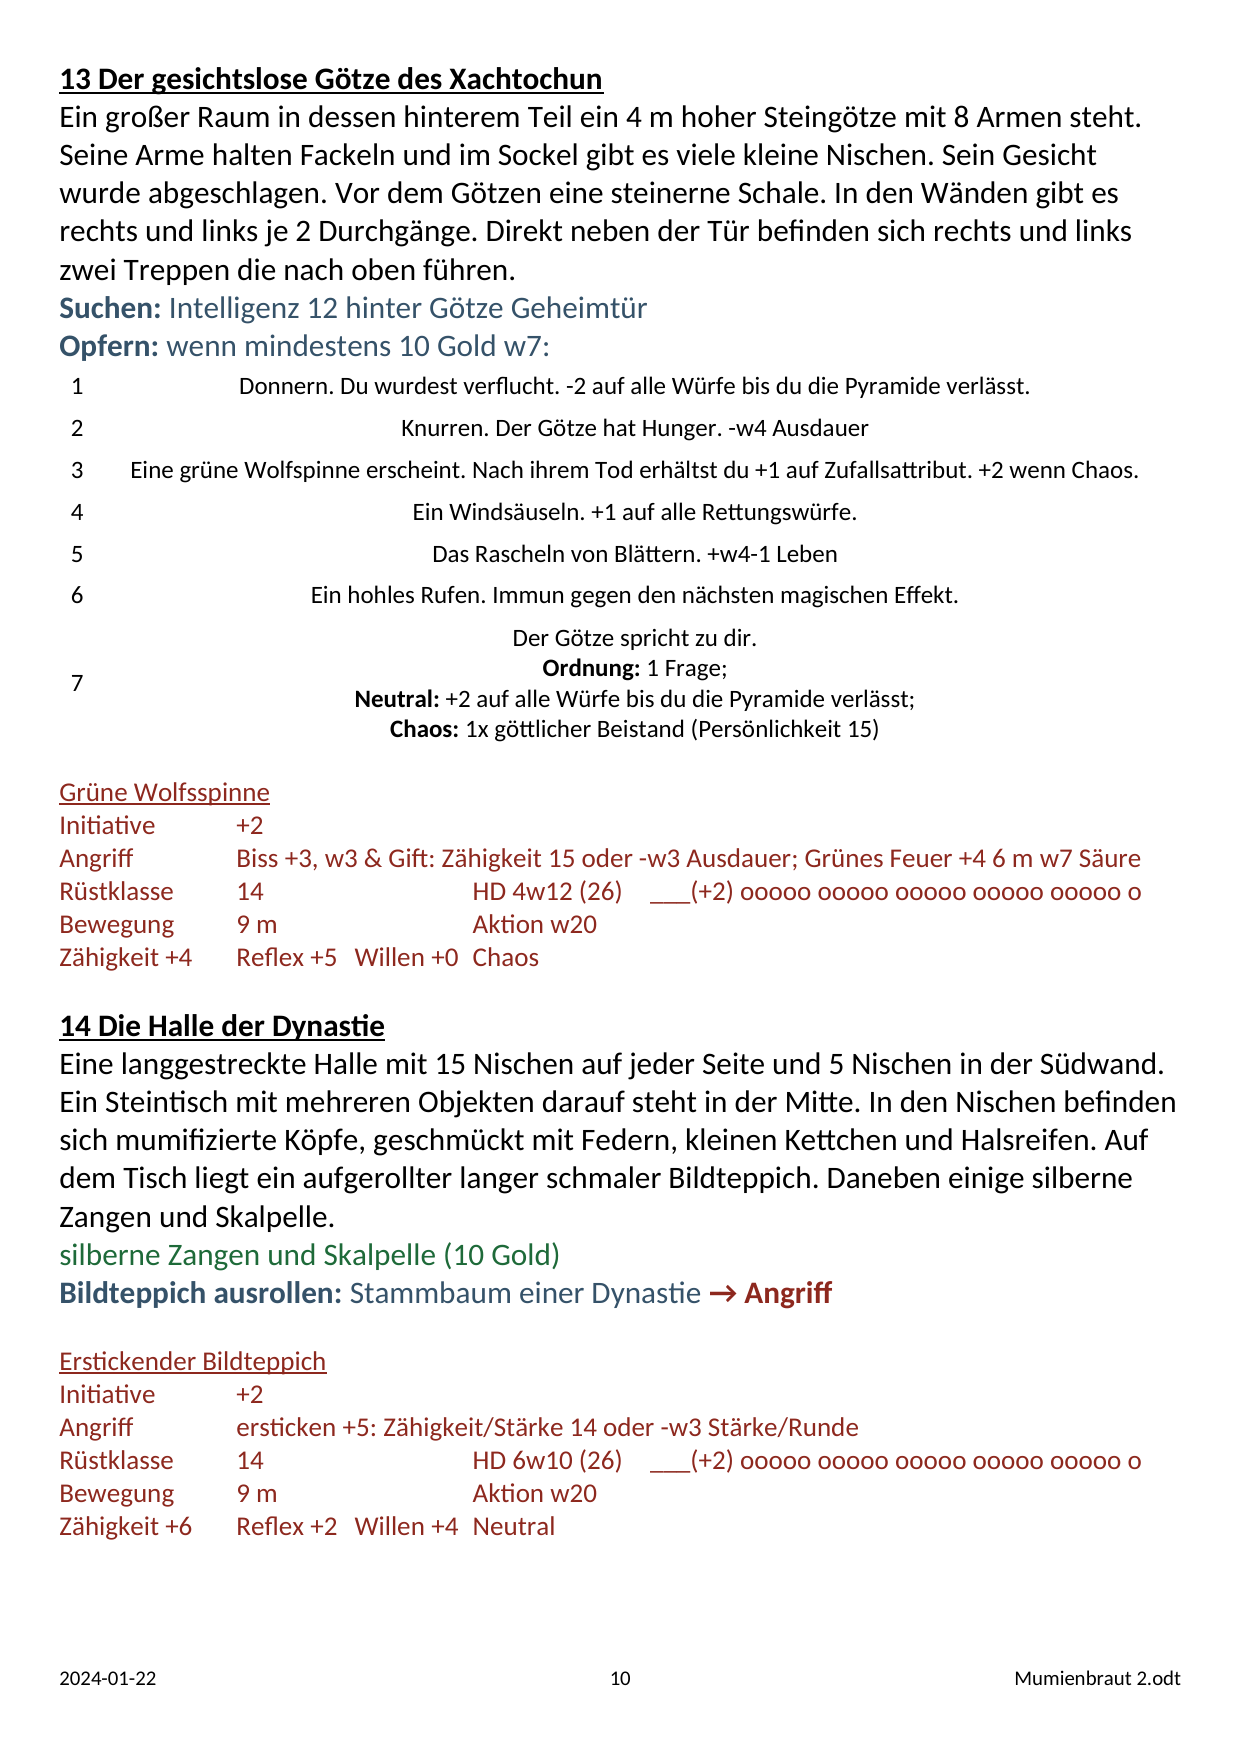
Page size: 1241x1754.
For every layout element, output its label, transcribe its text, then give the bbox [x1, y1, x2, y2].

text 14 Die Halle der Dynastie [59, 1006, 1181, 1044]
text Eine langgestreckte Halle mit 15 Nischen auf jeder Seite und 5 Nischen in der Südwand. Ein Steintisch mit mehreren Objekten darauf steht in der Mitte. In den Nischen befinden sich mumifizierte Köpfe, geschmückt mit Federn, kleinen Kettchen und Halsreifen. Auf dem Tisch liegt ein aufgerollter langer schmaler Bildteppich. Daneben einige silberne Zangen und Skalpelle. [59, 1044, 1181, 1235]
text Angriff Biss +3, w3 & Gift: Zähigkeit 15 oder -w3 Ausdauer; Grünes Feuer +4 6 m w7 Säure [59, 841, 1181, 874]
text Initiative +2 [59, 1377, 1181, 1410]
table_cell Das Rascheln von Blättern. +w4-1 Leben [89, 532, 1181, 574]
table_cell Eine grüne Wolfspinne erscheint. Nach ihrem Tod erhältst du +1 auf Zufallsattribut. +2 wenn Chaos. [89, 448, 1181, 490]
table_cell 3 [59, 448, 89, 490]
table_cell Der Götze spricht zu dir. Ordnung: 1 Frage; Neutral: +2 auf alle Würfe bis du die Pyramide verlässt; Chaos: 1x göttlicher Beistand (Persönlichkeit 15) [89, 616, 1181, 749]
text Initiative +2 [59, 808, 1181, 841]
text Zähigkeit +4 Reflex +5 Willen +0 Chaos [59, 940, 1181, 973]
table_header Donnern. Du wurdest verflucht. -2 auf alle Würfe bis du die Pyramide verlässt. [89, 364, 1181, 406]
table_cell Ein hohles Rufen. Immun gegen den nächsten magischen Effekt. [89, 574, 1181, 616]
table_cell Knurren. Der Götze hat Hunger. -w4 Ausdauer [89, 406, 1181, 448]
text Angriff ersticken +5: Zähigkeit/Stärke 14 oder -w3 Stärke/Runde [59, 1410, 1181, 1443]
text Bildteppich ausrollen: Stammbaum einer Dynastie → Angriff [59, 1273, 1181, 1311]
text Bewegung 9 m Aktion w20 [59, 1476, 1181, 1509]
table_header 1 [59, 364, 89, 406]
text Ein großer Raum in dessen hinterem Teil ein 4 m hoher Steingötze mit 8 Armen steht. Seine Arme halten Fackeln und im Sockel gibt es viele kleine Nischen. Sein Gesicht wurde abgeschlagen. Vor dem Götzen eine steinerne Schale. In den Wänden gibt es rechts und links je 2 Durchgänge. Direkt neben der Tür befinden sich rechts und links zwei Treppen die nach oben führen. [59, 97, 1181, 288]
table_cell 5 [59, 532, 89, 574]
table_cell 2 [59, 406, 89, 448]
text 13 Der gesichtslose Götze des Xachtochun [59, 59, 1181, 97]
text silberne Zangen und Skalpelle (10 Gold) [59, 1235, 1181, 1273]
table_cell 7 [59, 616, 89, 749]
text Bewegung 9 m Aktion w20 [59, 907, 1181, 940]
table_cell 4 [59, 490, 89, 532]
text Grüne Wolfsspinne [59, 775, 1181, 808]
text Rüstklasse 14 HD 6w10 (26) ___(+2) ooooo ooooo ooooo ooooo ooooo o [59, 1443, 1181, 1476]
text Zähigkeit +6 Reflex +2 Willen +4 Neutral [59, 1509, 1181, 1542]
text Opfern: wenn mindestens 10 Gold w7: [59, 326, 1181, 364]
table_cell 6 [59, 574, 89, 616]
text Suchen: Intelligenz 12 hinter Götze Geheimtür [59, 288, 1181, 326]
text Rüstklasse 14 HD 4w12 (26) ___(+2) ooooo ooooo ooooo ooooo ooooo o [59, 874, 1181, 907]
table_cell Ein Windsäuseln. +1 auf alle Rettungswürfe. [89, 490, 1181, 532]
text Erstickender Bildteppich [59, 1344, 1181, 1377]
